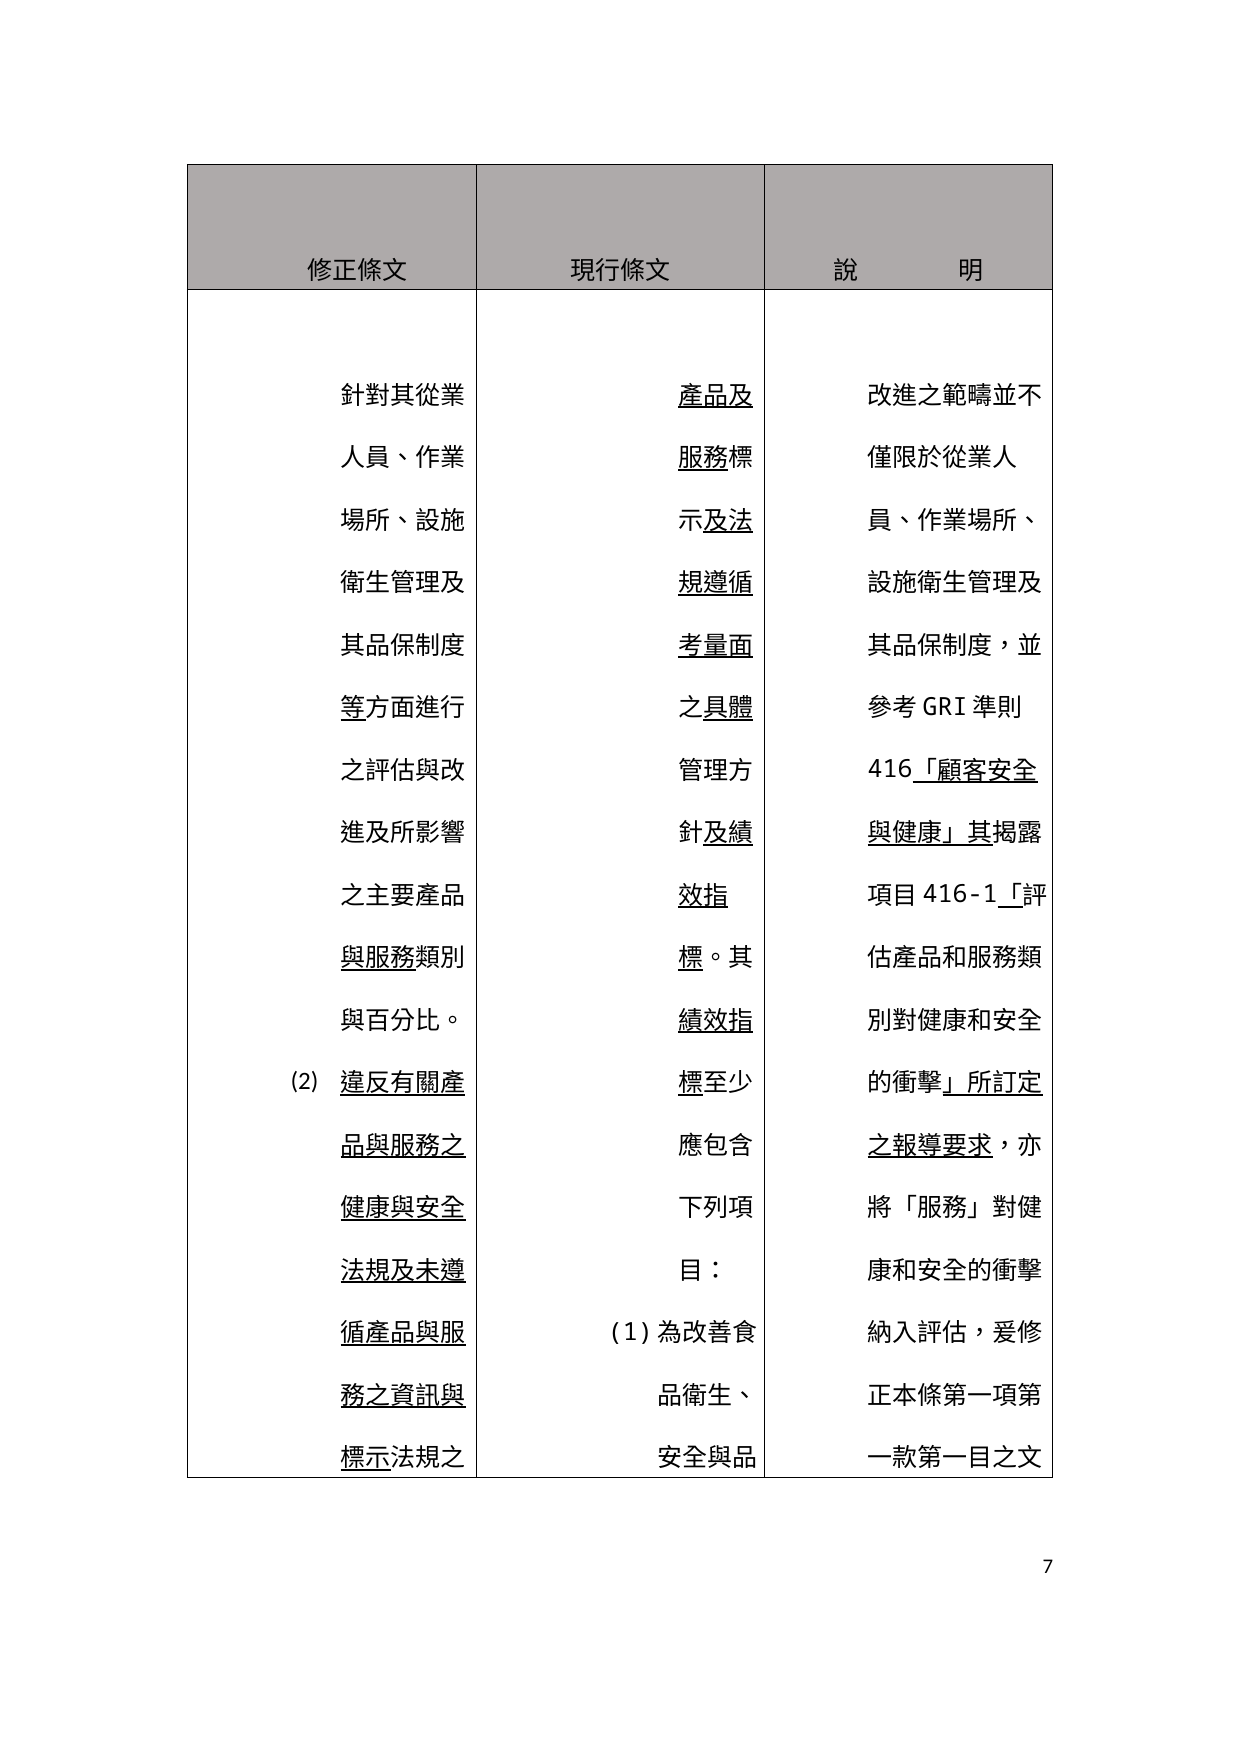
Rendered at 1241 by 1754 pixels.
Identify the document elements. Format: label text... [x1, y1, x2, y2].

table_cell 配合GRI準則之發布，依GRI準則用語，修正本條相關文字，理由同第三條說明一。 配合GRI準則之發布，將現行第一項第一款依永續報告指南應揭露之重大考量面，修改為對應GRI準則之供應商環境或社會評估、顧客健康與安全及行銷與標示之重大主題。 考量食品工業為落實改善食品衛生、安全與品質而進行之評估與改進之範疇並不僅限於從業人員、作業場所、設施衛生管理及其品保制度，並參考GRI準則416「顧客安全與健康」其揭露項目416-1「評估產品和服務類別對健康和安全的衝擊」所訂定之報導要求，亦將「服務」對健康和安全的衝擊納入評估，爰修正本條第一項第一款第一目之文字。 配合GRI準則之發布，考量現行第一項第一款第二目與GRI準則 416「顧客健康與安全」其揭露項目416-2「違反有關產品與服務的健康和安全法規之事件」及GRI準則 417「行銷與標示」其揭露項目417-2「未遵循產品與服務之資訊與標示法規的事件」所訂定之報導要求類似，為與GRI準則之揭露規定一致，爰參考上開揭露項目之報導要求，酌予修正本條第一項第一款第二目。 為與GRI食品業行業揭露FP2「採購符合國際認可之產品責任標準者占整體採購之百分比，並依標準區分」之規定一致，本條第一項第一款第三目增列「並依標準區分」文字。 配合GRI準則之發布，考量現行第一項第二款內容「化學工業應揭露其供應鏈為降低產品、活動或服務對於環境之負面衝擊，暨為保障員工職業健康與安全，以及利害相關民眾之生命財產安全而採取之具體、有效機制及作為」，與GRI準則之重大主題403「職業安全衛生」、413「當地社區」、308「供應商環境評估」及414「供應商社會評估」等揭露要求類似，為與GRI準則之揭露規定一致，爰修正本條第一項第二款化學工業應揭露內容，應包括上開重大主題之管理方針、揭露項目及其報導要求，並增訂第一項第二款第一目至第三目規定，明定依上開重大主題至少應揭露之報導要求。 為促使化學工業重視員工職業健康與安全，貫徹實施職業健康與安全標準，參考GRI準則 403「職業安全衛生」其揭露項目403-2「傷害類別，傷害、職業病、損工日數、缺勤等比率，以及因公死亡件數」所訂定之報導要求，增訂本條第一項第二款第一目。 為加強化學工業考量其整體營運對當地社區之影響，參考GRI準則 413「當地社區」其揭露項目413-2「對當地社區具有顯著實際或潛在負面衝擊的營運活動」所訂定之報導要求，增訂本條第一項第二款第二目。 為促使化學工業重視其本身及供應鏈之營運減少對環境或社會之衝擊，參考GRI準則 308「供應商環境評估」其揭露項目308-2「供應鏈對環境的負面衝擊，以及所採取的行動」及414「供應商社會評估」其揭露項目414-2「供應鏈中負面的社會衝擊以及所採取的行動」所訂定之報導要求，增訂本條第一項第二款第三目。 考量現行第一項第三款內容實屬推動永續金融之議題，且推動永續金融並不限於鼓勵與關注客戶或其他往來對象遵循金融保險業者對環境面和社會面要求之作業流程，爰參考GRI金融業行業揭露FS7「各經營業務為創造社會效益所設計的產品與服務」及FS8「各經營業務為創造環境效益所設計的產品與服務」之揭露內容，修正本條第一項第三款。 上市公司於爭取營運績效表現之際，應重視員工權益，提升基層員工薪資待遇、促進勞資雙贏，落實企業社會責任，參考「臺灣證券交易所股份有限公司對有價證券上市公司及境外指數股票型基金上市之境外基金機構資訊申報作業辦法」第3條第1項第31款所訂「員工福利政策及權益維護措施」規定，增列本條第一項第四款，並配合刪除本條第一項第三款第二目。 [765, 290, 1052, 1477]
table_cell 第四條 上市公司所編製之企業社會責任報告書除前條所述內容外，應加強揭露下列事項： 食品工業及第二條第一項第二款之上市公司，應揭露企業在供應商對環境或社會衝擊之評估、顧客健康與安全及行銷與標示重大主題之管理方針、揭露項目及其報導要求。其報導要求至少應包含下列項目： 為改善食品衛生、安全與品質，而針對其從業人員、作業場所、設施衛生管理及其品保制度等方面進行之評估與改進及所影響之主要產品與服務類別與百分比。 違反有關產品與服務之健康與安全法規及未遵循產品與服務之資訊與標示法規之事件類別與次數。 採購符合國際認可之產品責任標準者占整體採購之百分比，並依標準區分。 經獨立第三方驗證符合國際認證之食品安全管理系統標準之廠房所生產產品之百分比。 對供應商進行稽核之家數及百分比、稽核項目及結果。 依法規要求或自願進行產品追溯與追蹤管理之情形及相關產品占所有產品之百分比。 依法規要求或自願設置食品安全實驗室之情形、測試項目、測試結果、相關支出及其占營業收入淨額之百分比。 化學工業應揭露保障職業安全與衛生、對當地社區之影響及企業本身及其供應商對環境或社會衝擊之評估等重大主題之管理方針、揭露項目及其報導要求。其報導要求至少應包含下列項目： 說明員工受傷害類別，計算傷害率、職業病率、損工日數率、缺勤率以及因公死亡件數。 對當地社區具有顯著實際或潛在負面衝擊之營運活動。 企業本身及其供應商為降低對環境或社會之負面衝擊所採取之具體、有效機制及作為。 金融保險業應揭露企業在永續金融重大主題之管理方針、揭露項目及其報導要求。其報導要求至少應包含各經營業務為創造社會效益或環境效益所設計之產品與服務。 第二條規定之上市公司應揭露企業非擔任主管職務之全時員工人數、非擔任主管職務之全時員工薪資平均數及中位數，及前三者與前一年度之差異。 [188, 290, 476, 1477]
table_cell 第四條 上市公司所編製之企業社會責任報告書除前條所述內容外，應加強揭露下列事項： 食品工業及第二條第一項第二款之上市公司，應揭露企業在供應鏈管理暨採購實務、保障顧客健康與安全、產品及服務標示及法規遵循考量面之具體管理方針及績效指標。其績效指標至少應包含下列項目： 為改善食品衛生、安全與品質，而針對其從業人員、作業場所、設施衛生管理及其品保制度方面進行之評估與改進及所影響之主要產品類別與百分比。 上市公司應遵循之食品安全衛生管理相關法規，及上市公司違反上述法規之事件類別與次數。 上市公司採購符合國際認可之產品責任標準者占整體採購之百分比。 經獨立第三方驗證符合國際認證之食品安全管理系統標準之廠房所生產產品之百分比。 上市公司對供應商進行稽核之家數及百分比、稽核項目及結果。 上市公司依法規要求或自願進行產品追溯與追蹤管理之情形及相關產品占所有產品之百分比。 上市公司依法規要求或自願設置食品安全實驗室之情形、測試項目、測試結果、相關支出及其占營業收入淨額之百分比。 化學工業應揭露企業本身及其供應鏈為降低產品、活動或服務對於環境之負面衝擊，暨為保障員工職業健康與安全，以及利害相關民眾之生命財產安全而採取之具體、有效機制及作為，其至少應包含原料、物料及本身終端產品之製造或運送過程管理、廠區內外事故之緊急應變機制及其績效指標。 本目新增 本目新增 本目新增 金融保險業應加強揭露經濟績效及企業金融商品或服務之環境面與社會面之具體管理方針及績效指標。前述企業金融商品或服務至少應包含放貸、專案融資、共同基金、保險及企業本身投資等。其績效指標至少應包含下列項目： 在企業金融商品或服務之協議或交易範圍內，鼓勵與關注客戶或其他往來對象遵循金融保險業者對環境面和社會面要求之作業流程，及達到合理條件之情形。 非擔任主管職務之員工人數、年度員工平均福利費用及與前一年度之差異。 本款新增 [477, 290, 764, 1477]
table_header 說 明 [765, 165, 1052, 289]
table_header 現行條文 [477, 165, 764, 289]
table_header 修正條文 [188, 165, 476, 289]
